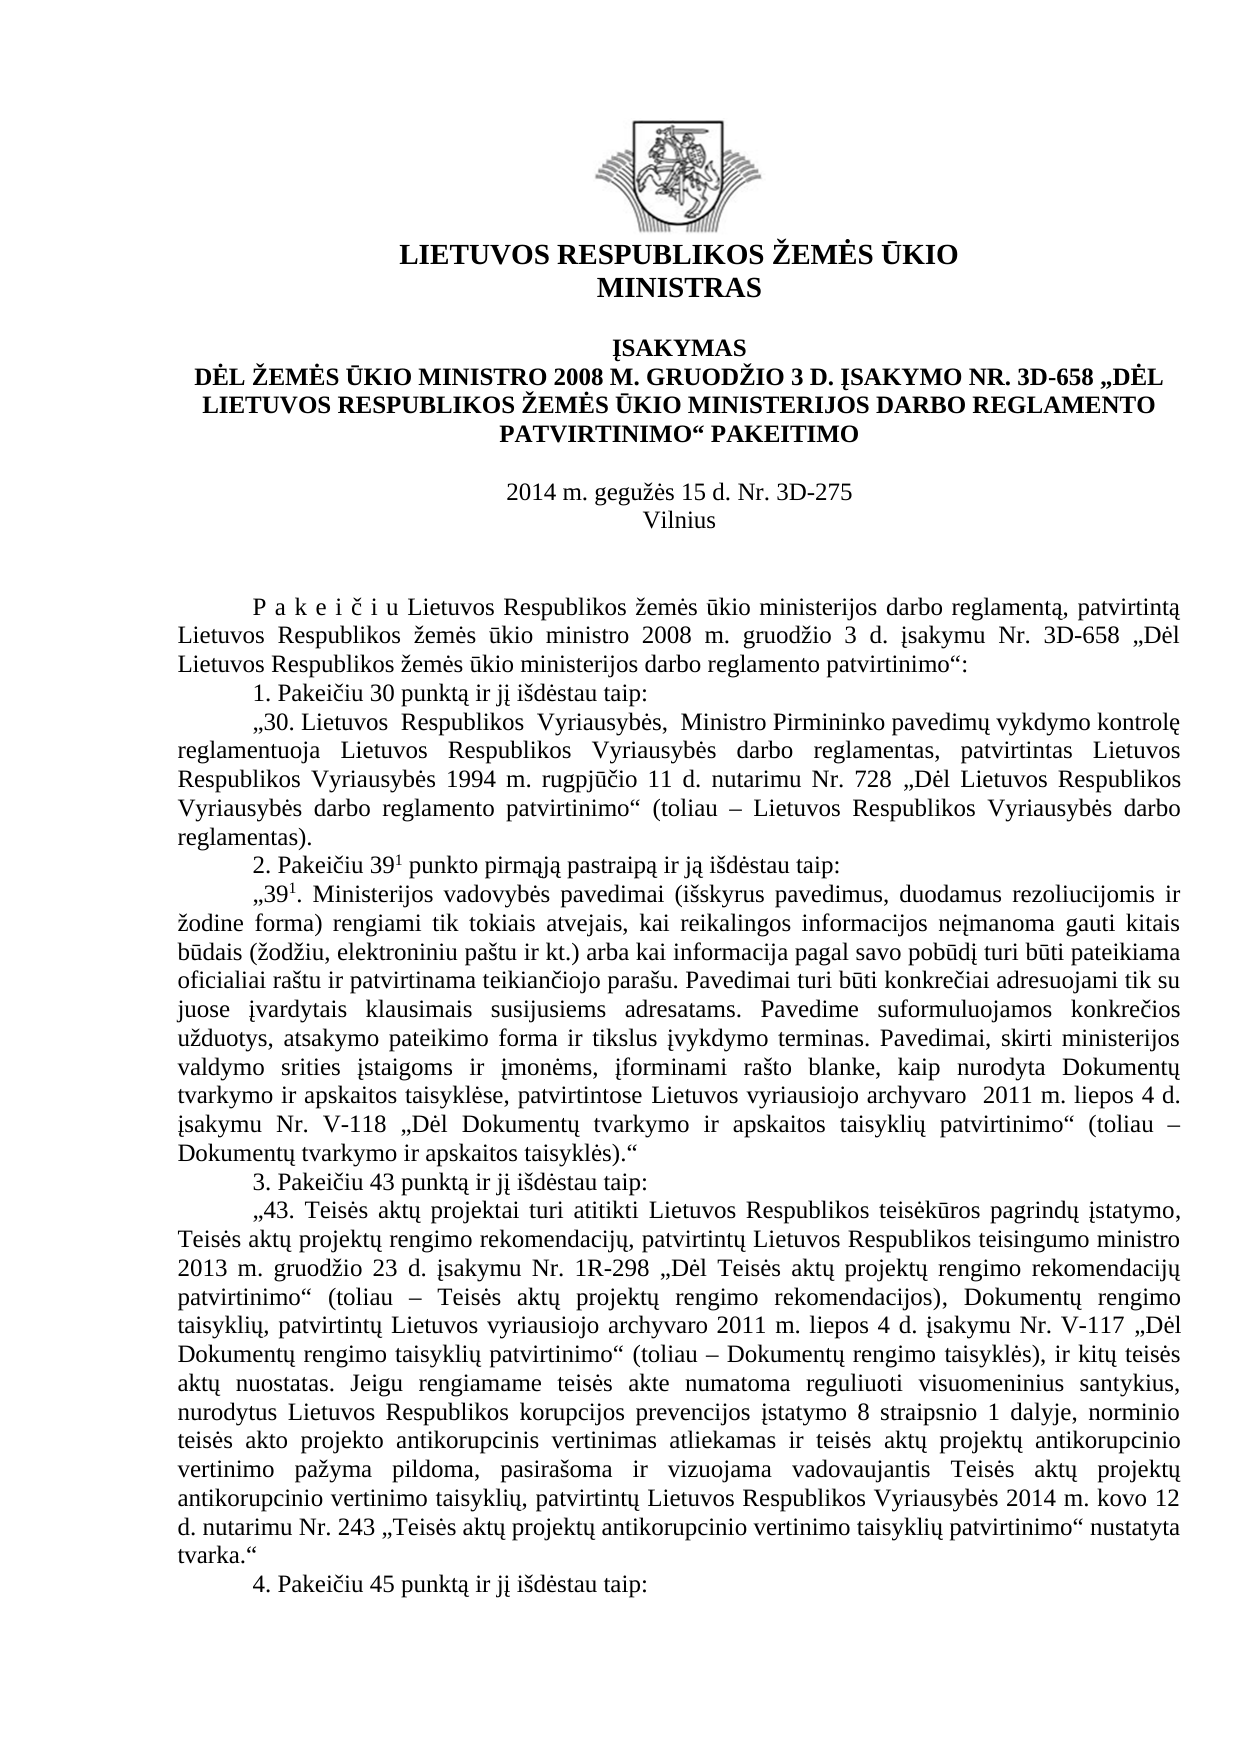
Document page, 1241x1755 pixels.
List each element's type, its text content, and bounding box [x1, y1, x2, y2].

text reglamentuoja Lietuvos Respublikos Vyriausybės darbo reglamentas, patvirtintas Lietuvos Respublikos Vyriausybės 1994 m. rugpjūčio 11 d. nutarimu Nr. 728 „Dėl Lietuvos Respublikos Vyriausybės darbo reglamento patvirtinimo“ (toliau – Lietuvos Respublikos Vyriausybės darbo reglamentas). [177, 735, 1181, 850]
text DĖL ŽEMĖS ŪKIO MINISTRO 2008 M. GRUODŽIO 3 D. ĮSAKYMO NR. 3D-658 „DĖL LIETUVOS RESPUBLIKOS ŽEMĖS ŪKIO MINISTERIJOS DARBO REGLAMENTO PATVIRTINIMO“ PAKEITIMO [177, 362, 1181, 448]
text 1. Pakeičiu 30 punktą ir jį išdėstau taip: [252, 678, 1181, 707]
text P a k e i č i u Lietuvos Respublikos žemės ūkio ministerijos darbo reglamentą, patvirtintą Lietuvos Respublikos žemės ūkio ministro 2008 m. gruodžio 3 d. įsakymu Nr. 3D-658 „Dėl Lietuvos Respublikos žemės ūkio ministerijos darbo reglamento patvirtinimo“: [177, 592, 1181, 678]
text LIETUVOS RESPUBLIKOS ŽEMĖS ŪKIO [177, 237, 1181, 271]
text 2. Pakeičiu 391 punkto pirmąją pastraipą ir ją išdėstau taip: [252, 850, 1181, 879]
text „30. Lietuvos Respublikos Vyriausybės, Ministro Pirmininko pavedimų vykdymo kontrolę [252, 707, 1181, 735]
text MINISTRAS [177, 271, 1181, 304]
text 4. Pakeičiu 45 punktą ir jį išdėstau taip: [177, 1569, 1181, 1598]
text „43. Teisės aktų projektai turi atitikti Lietuvos Respublikos teisėkūros pagrindų įstatymo, Teisės aktų projektų rengimo rekomendacijų, patvirtintų Lietuvos Respublikos teisingumo ministro 2013 m. gruodžio 23 d. įsakymu Nr. 1R-298 „Dėl Teisės aktų projektų rengimo rekomendacijų patvirtinimo“ (toliau – Teisės aktų projektų rengimo rekomendacijos), Dokumentų rengimo taisyklių, patvirtintų Lietuvos vyriausiojo archyvaro 2011 m. liepos 4 d. įsakymu Nr. V-117 „Dėl Dokumentų rengimo taisyklių patvirtinimo“ (toliau – Dokumentų rengimo taisyklės), ir kitų teisės aktų nuostatas. Jeigu rengiamame teisės akte numatoma reguliuoti visuomeninius santykius, nurodytus Lietuvos Respublikos korupcijos prevencijos įstatymo 8 straipsnio 1 dalyje, norminio teisės akto projekto antikorupcinis vertinimas atliekamas ir teisės aktų projektų antikorupcinio vertinimo pažyma pildoma, pasirašoma ir vizuojama vadovaujantis Teisės aktų projektų antikorupcinio vertinimo taisyklių, patvirtintų Lietuvos Respublikos Vyriausybės 2014 m. kovo 12 d. nutarimu Nr. 243 „Teisės aktų projektų antikorupcinio vertinimo taisyklių patvirtinimo“ nustatyta tvarka.“ [177, 1195, 1181, 1569]
text ĮSAKYMAS [177, 333, 1181, 362]
text 2014 m. gegužės 15 d. Nr. 3D-275 [177, 477, 1181, 505]
text „391. Ministerijos vadovybės pavedimai (išskyrus pavedimus, duodamus rezoliucijomis ir žodine forma) rengiami tik tokiais atvejais, kai reikalingos informacijos neįmanoma gauti kitais būdais (žodžiu, elektroniniu paštu ir kt.) arba kai informacija pagal savo pobūdį turi būti pateikiama oficialiai raštu ir patvirtinama teikiančiojo parašu. Pavedimai turi būti konkrečiai adresuojami tik su juose įvardytais klausimais susijusiems adresatams. Pavedime suformuluojamos konkrečios užduotys, atsakymo pateikimo forma ir tikslus įvykdymo terminas. Pavedimai, skirti ministerijos valdymo srities įstaigoms ir įmonėms, įforminami rašto blanke, kaip nurodyta Dokumentų tvarkymo ir apskaitos taisyklėse, patvirtintose Lietuvos vyriausiojo archyvaro 2011 m. liepos 4 d. įsakymu Nr. V-118 „Dėl Dokumentų tvarkymo ir apskaitos taisyklių patvirtinimo“ (toliau – Dokumentų tvarkymo ir apskaitos taisyklės).“ [177, 879, 1181, 1167]
text Vilnius [177, 505, 1181, 534]
text 3. Pakeičiu 43 punktą ir jį išdėstau taip: [177, 1167, 1181, 1195]
